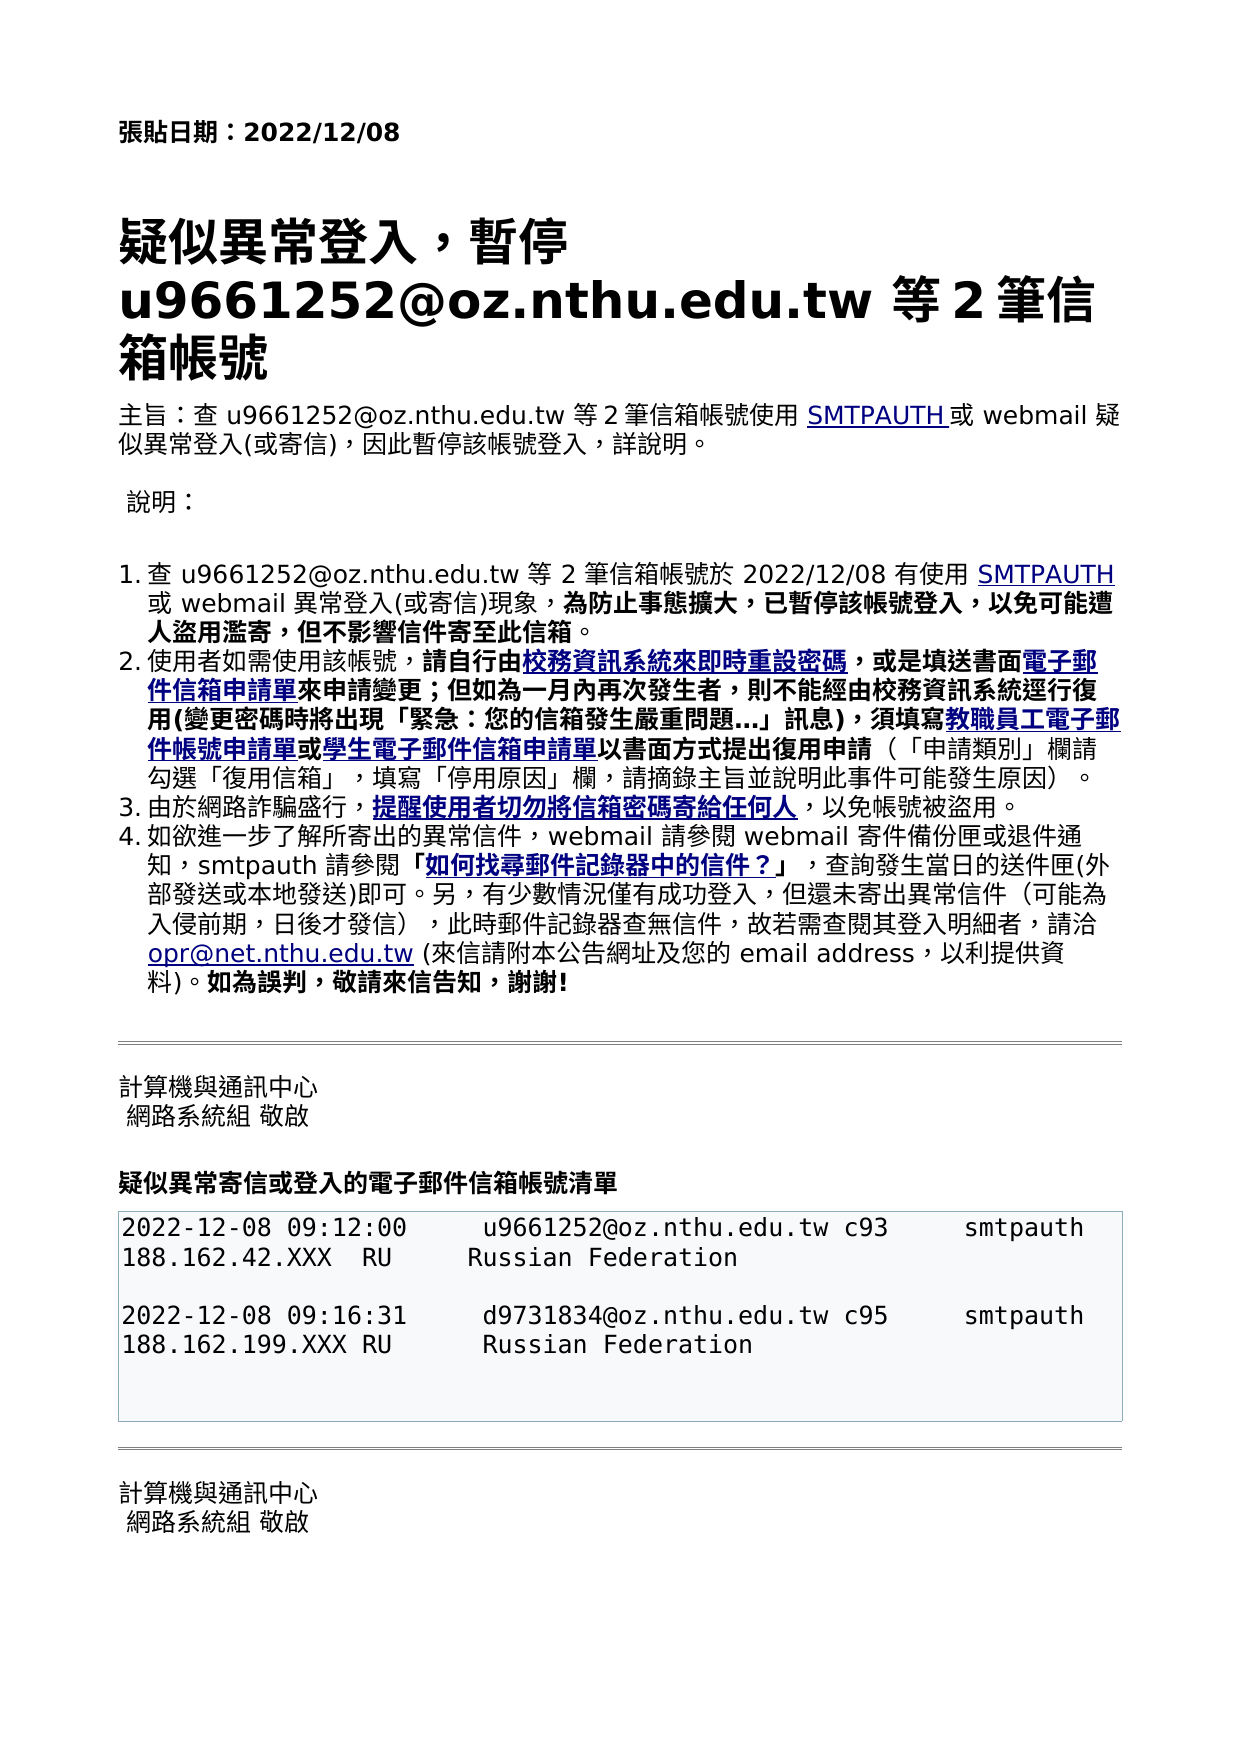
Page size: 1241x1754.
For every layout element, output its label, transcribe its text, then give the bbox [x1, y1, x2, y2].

text 2022-12-08 09:12:00 u9661252@oz.nthu.edu.tw c93 smtpauth 188.162.42.XXX RU Russian Federation 2022-12-08 09:16:31 d9731834@oz.nthu.edu.tw c95 smtpauth 188.162.199.XXX RU Russian Federation [119, 1212, 1122, 1421]
text 主旨：查 u9661252@oz.nthu.edu.tw 等2筆信箱帳號使用 SMTPAUTH或 webmail 疑似異常登入(或寄信)，因此暫停該帳號登入，詳說明。 說明： [118, 401, 1122, 518]
subtitle 疑似異常寄信或登入的電子郵件信箱帳號清單 [118, 1169, 1122, 1198]
text 計算機與通訊中心 網路系統組 敬啟 [118, 1073, 1122, 1131]
list 查 u9661252@oz.nthu.edu.tw 等 2 筆信箱帳號於 2022/12/08 有使用 SMTPAUTH或 webmail 異常登入(或寄信)現象，為防止事態擴大，已暫停該帳號登入，以免可能遭人盜用濫寄，但不影響信件寄至此信箱。 [118, 560, 1122, 647]
text 張貼日期：2022/12/08 [118, 118, 1122, 176]
list 由於網路詐騙盛行，提醒使用者切勿將信箱密碼寄給任何人，以免帳號被盜用。 [118, 793, 1122, 822]
list 使用者如需使用該帳號，請自行由校務資訊系統來即時重設密碼，或是填送書面電子郵件信箱申請單來申請變更；但如為一月內再次發生者，則不能經由校務資訊系統逕行復用(變更密碼時將出現「緊急：您的信箱發生嚴重問題…」訊息)，須填寫教職員工電子郵件帳號申請單或學生電子郵件信箱申請單以書面方式提出復用申請（「申請類別」欄請勾選「復用信箱」，填寫「停用原因」欄，請摘錄主旨並說明此事件可能發生原因）。 [118, 647, 1122, 793]
text 計算機與通訊中心 網路系統組 敬啟 [118, 1479, 1122, 1537]
subtitle 疑似異常登入，暫停 u9661252@oz.nthu.edu.tw 等2筆信箱帳號 [118, 214, 1122, 389]
list 如欲進一步了解所寄出的異常信件，webmail 請參閱 webmail 寄件備份匣或退件通知，smtpauth 請參閱「如何找尋郵件記錄器中的信件？」，查詢發生當日的送件匣(外部發送或本地發送)即可。另，有少數情況僅有成功登入，但還未寄出異常信件（可能為入侵前期，日後才發信），此時郵件記錄器查無信件，故若需查閱其登入明細者，請洽 opr@net.nthu.edu.tw (來信請附本公告網址及您的 email address，以利提供資料)。如為誤判，敬請來信告知，謝謝! [118, 822, 1122, 997]
